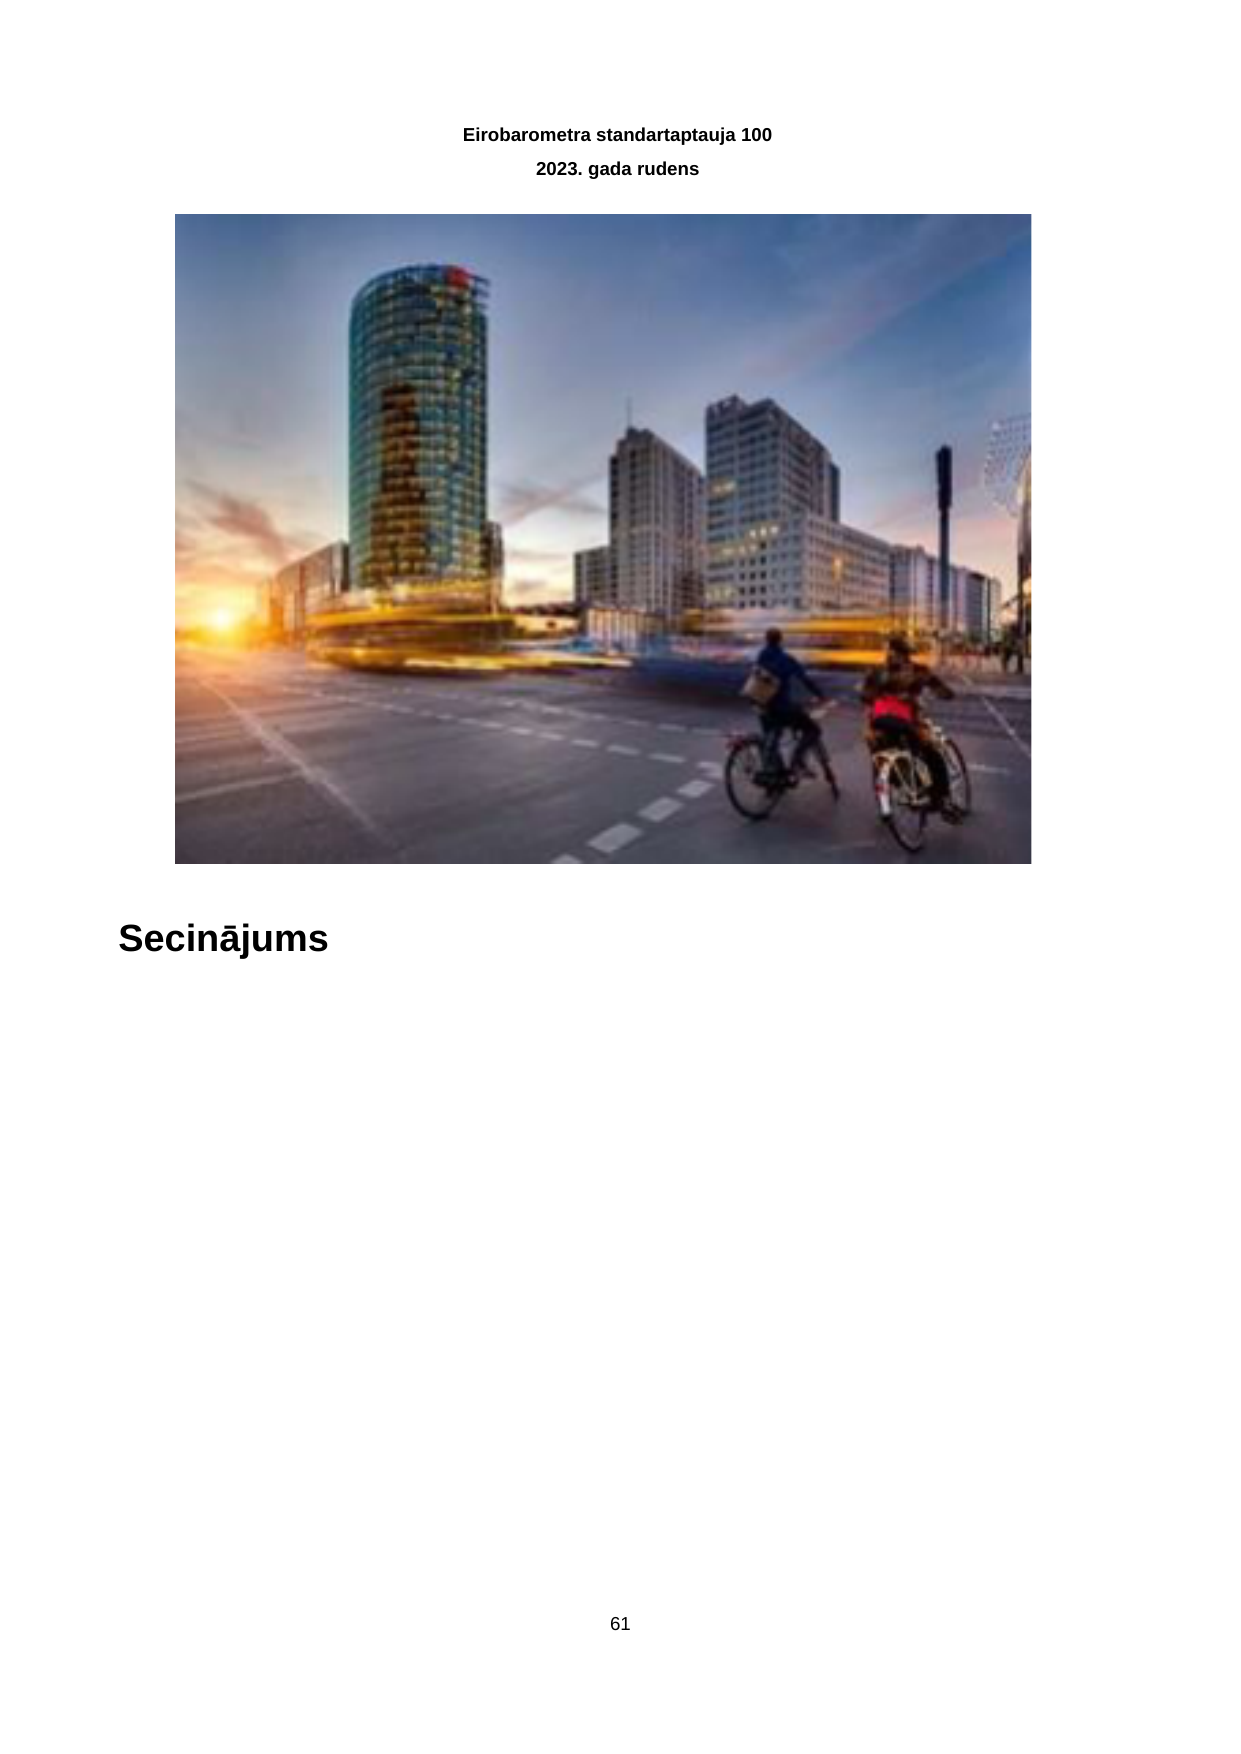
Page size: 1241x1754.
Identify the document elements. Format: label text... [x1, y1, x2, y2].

picture [175, 214, 1032, 864]
subtitle Secinājums [118, 916, 605, 959]
